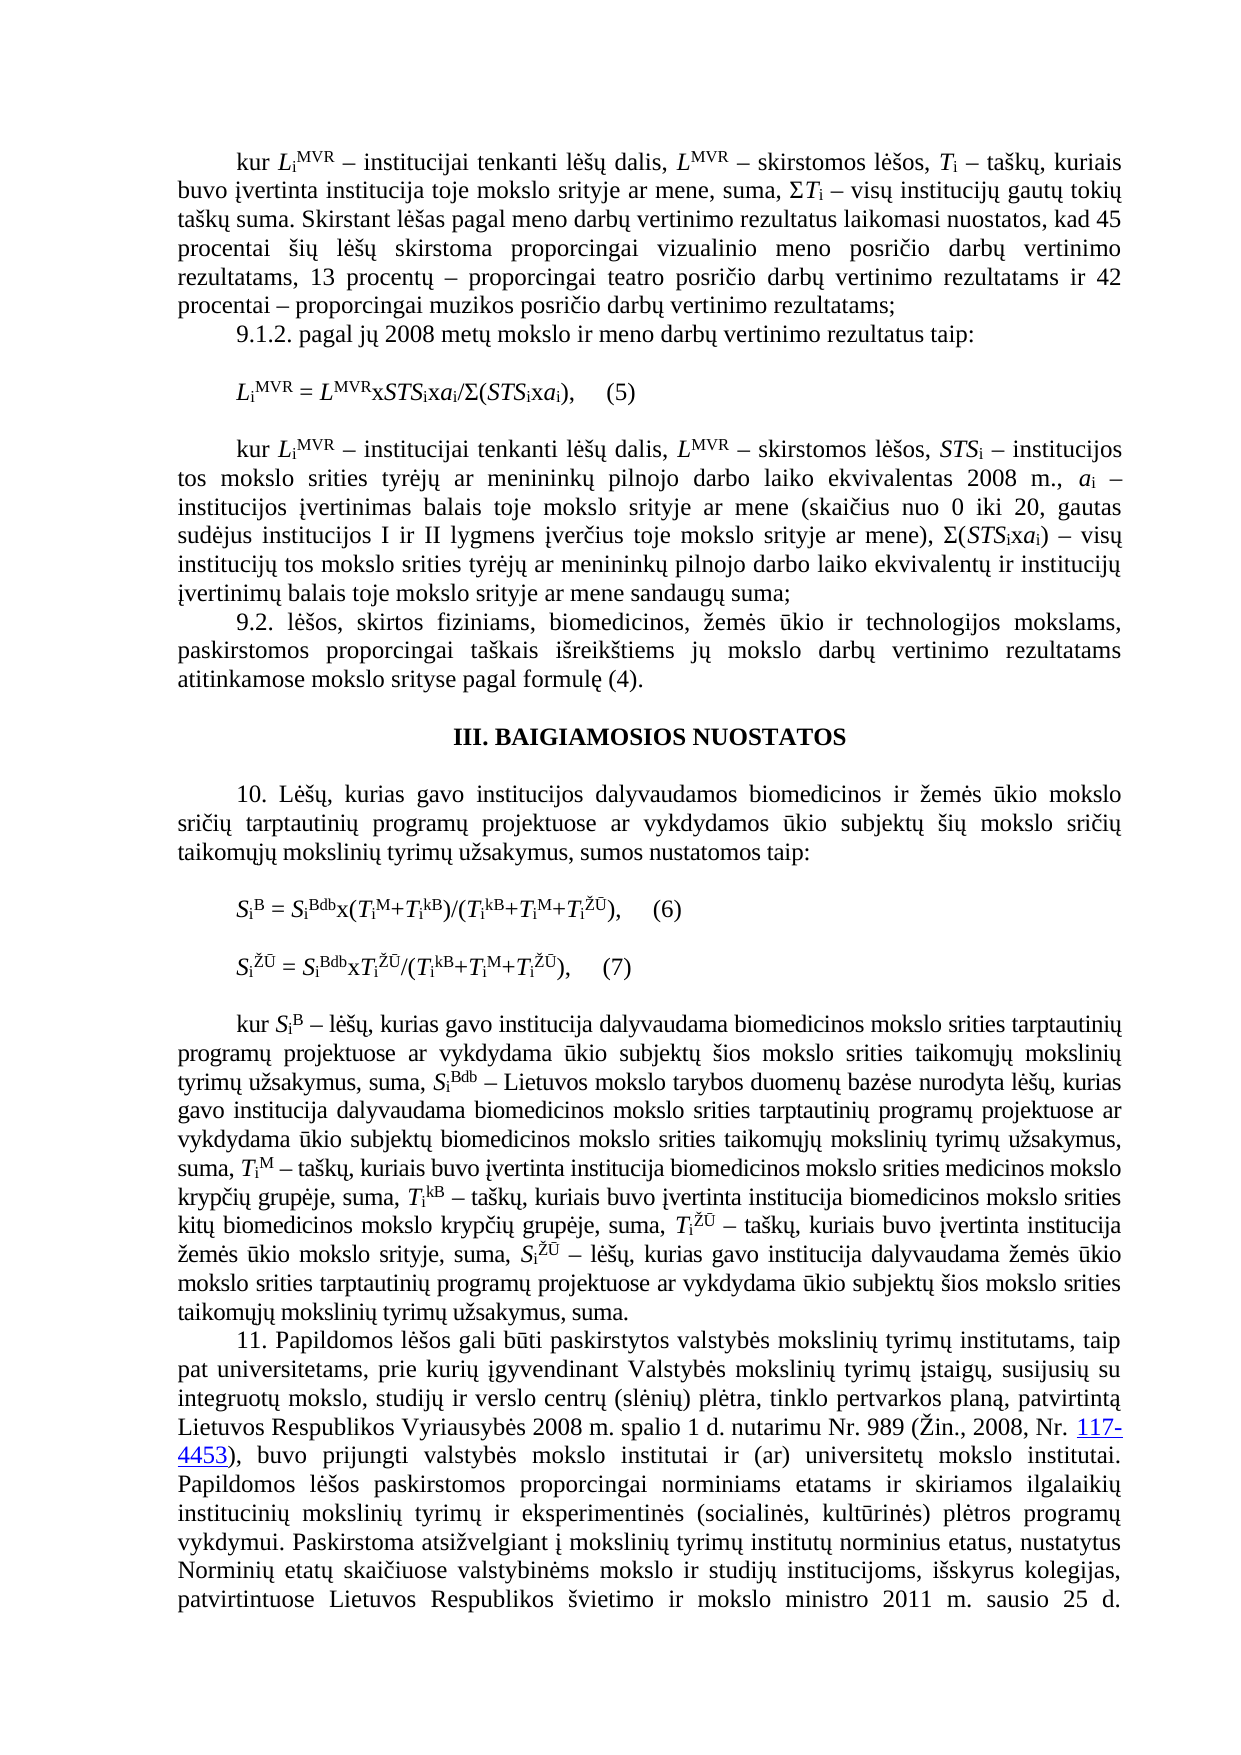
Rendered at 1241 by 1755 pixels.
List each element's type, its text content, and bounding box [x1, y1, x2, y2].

text kur LiMVR – institucijai tenkanti lėšų dalis, LMVR – skirstomos lėšos, Ti – taškų, kuriais buvo įvertinta institucija toje mokslo srityje ar mene, suma, ΣTi – visų institucijų gautų tokių taškų suma. Skirstant lėšas pagal meno darbų vertinimo rezultatus laikomasi nuostatos, kad 45 procentai šių lėšų skirstoma proporcingai vizualinio meno posričio darbų vertinimo rezultatams, 13 procentų – proporcingai teatro posričio darbų vertinimo rezultatams ir 42 procentai – proporcingai muzikos posričio darbų vertinimo rezultatams; [177, 147, 1122, 319]
text 9.1.2. pagal jų 2008 metų mokslo ir meno darbų vertinimo rezultatus taip: [177, 319, 1122, 348]
text 9.2. lėšos, skirtos fiziniams, biomedicinos, žemės ūkio ir technologijos mokslams, paskirstomos proporcingai taškais išreikštiems jų mokslo darbų vertinimo rezultatams atitinkamose mokslo srityse pagal formulę (4). [177, 607, 1122, 693]
text iiI. Baigiamosios nuostatos [177, 722, 1122, 751]
text 10. Lėšų, kurias gavo institucijos dalyvaudamos biomedicinos ir žemės ūkio mokslo sričių tarptautinių programų projektuose ar vykdydamos ūkio subjektų šių mokslo sričių taikomųjų mokslinių tyrimų užsakymus, sumos nustatomos taip: [177, 779, 1122, 866]
text SiŽŪ = SiBdbxTiŽŪ/(TikB+TiM+TiŽŪ), (7) [177, 952, 1122, 981]
text 11. Papildomos lėšos gali būti paskirstytos valstybės mokslinių tyrimų institutams, taip pat universitetams, prie kurių įgyvendinant Valstybės mokslinių tyrimų įstaigų, susijusių su integruotų mokslo, studijų ir verslo centrų (slėnių) plėtra, tinklo pertvarkos planą, patvirtintą Lietuvos Respublikos Vyriausybės 2008 m. spalio 1 d. nutarimu Nr. 989 (Žin., 2008, Nr. 117-4453), buvo prijungti valstybės mokslo institutai ir (ar) universitetų mokslo institutai. Papildomos lėšos paskirstomos proporcingai norminiams etatams ir skiriamos ilgalaikių institucinių mokslinių tyrimų ir eksperimentinės (socialinės, kultūrinės) plėtros programų vykdymui. Paskirstoma atsižvelgiant į mokslinių tyrimų institutų norminius etatus, nustatytus Norminių etatų skaičiuose valstybinėms mokslo ir studijų institucijoms, išskyrus kolegijas, patvirtintuose Lietuvos Respublikos švietimo ir mokslo ministro 2011 m. sausio 25 d. [177, 1326, 1122, 1613]
text LiMVR = LMVRxSTSixai/Σ(STSixai), (5) [177, 377, 1122, 406]
text kur LiMVR – institucijai tenkanti lėšų dalis, LMVR – skirstomos lėšos, STSi – institucijos tos mokslo srities tyrėjų ar menininkų pilnojo darbo laiko ekvivalentas 2008 m., ai – institucijos įvertinimas balais toje mokslo srityje ar mene (skaičius nuo 0 iki 20, gautas sudėjus institucijos I ir II lygmens įverčius toje mokslo srityje ar mene), Σ(STSixai) – visų institucijų tos mokslo srities tyrėjų ar menininkų pilnojo darbo laiko ekvivalentų ir institucijų įvertinimų balais toje mokslo srityje ar mene sandaugų suma; [177, 434, 1122, 607]
text SiB = SiBdbx(TiM+TikB)/(TikB+TiM+TiŽŪ), (6) [177, 894, 1122, 923]
text kur SiB – lėšų, kurias gavo institucija dalyvaudama biomedicinos mokslo srities tarptautinių programų projektuose ar vykdydama ūkio subjektų šios mokslo srities taikomųjų mokslinių tyrimų užsakymus, suma, SiBdb – Lietuvos mokslo tarybos duomenų bazėse nurodyta lėšų, kurias gavo institucija dalyvaudama biomedicinos mokslo srities tarptautinių programų projektuose ar vykdydama ūkio subjektų biomedicinos mokslo srities taikomųjų mokslinių tyrimų užsakymus, suma, TiM – taškų, kuriais buvo įvertinta institucija biomedicinos mokslo srities medicinos mokslo krypčių grupėje, suma, TikB – taškų, kuriais buvo įvertinta institucija biomedicinos mokslo srities kitų biomedicinos mokslo krypčių grupėje, suma, TiŽŪ – taškų, kuriais buvo įvertinta institucija žemės ūkio mokslo srityje, suma, SiŽŪ – lėšų, kurias gavo institucija dalyvaudama žemės ūkio mokslo srities tarptautinių programų projektuose ar vykdydama ūkio subjektų šios mokslo srities taikomųjų mokslinių tyrimų užsakymus, suma. [177, 1009, 1122, 1326]
